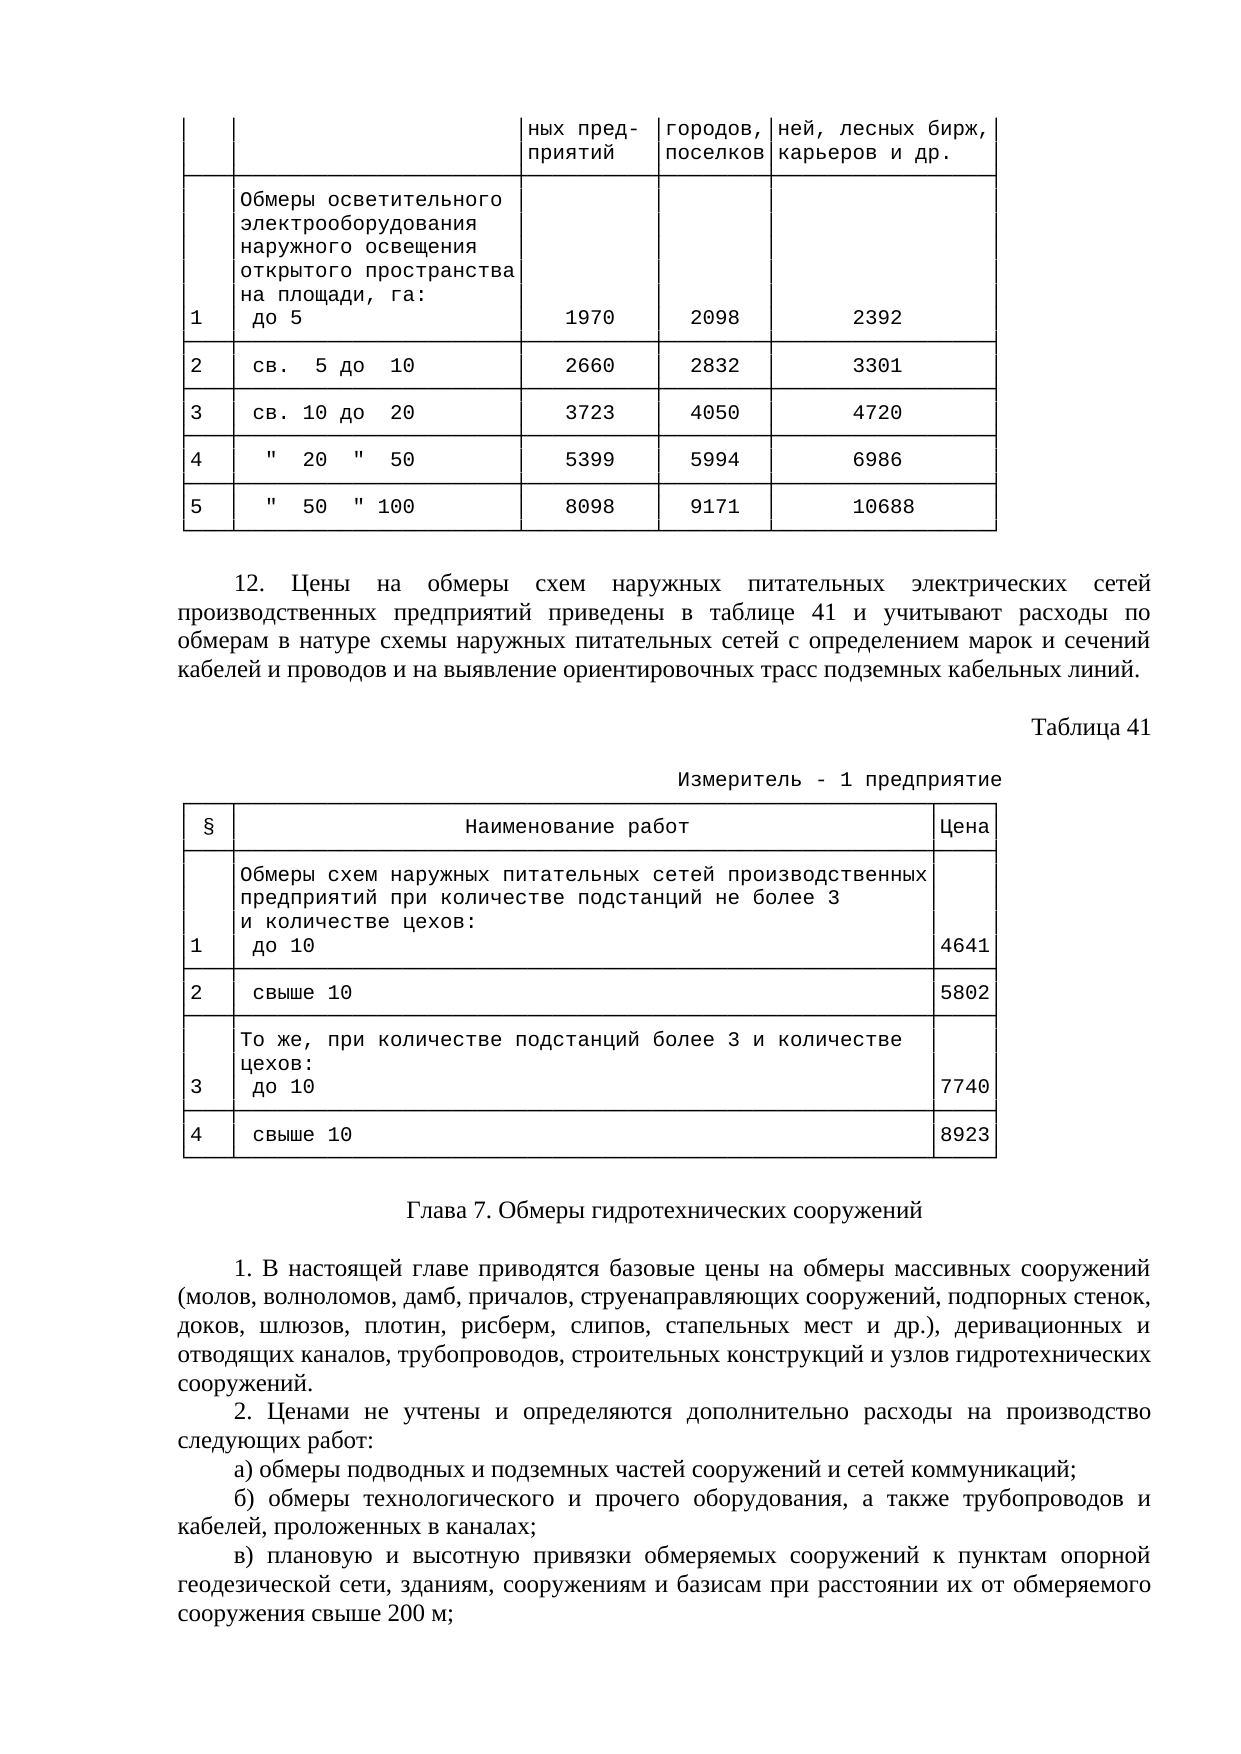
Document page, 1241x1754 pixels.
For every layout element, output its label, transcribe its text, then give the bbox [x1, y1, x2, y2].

text └───┴───────────────────────────────────────────────────────┴────┘ [177, 1147, 1152, 1171]
text ├───┼──────────────────────┼──────────┼────────┼─────────────────┤ [772, 342, 996, 354]
text ├───┼──────────────────────┼──────────┼────────┼─────────────────┤ [522, 331, 658, 341]
text Глава 7. Обмеры гидротехнических сооружений [177, 1195, 1152, 1224]
text │2 │ свыше 10 │5802│ [234, 982, 933, 1006]
text ├───┼──────────────────────┼──────────┼────────┼─────────────────┤ [772, 331, 996, 341]
text │ │на площади, га: │ │ │ │ [772, 284, 996, 307]
text │ │То же, при количестве подстанций более 3 и количестве │ │ [177, 1029, 1152, 1053]
text ├───┼──────────────────────┼──────────┼────────┼─────────────────┤ [234, 331, 521, 341]
text │2 │ свыше 10 │5802│ [184, 982, 233, 1006]
text │ │ │приятий │поселков│карьеров и др. │ [234, 142, 521, 165]
text │ │цехов: │ │ [934, 1053, 996, 1076]
text │2 │ свыше 10 │5802│ [997, 982, 1152, 1006]
text ├───┼──────────────────────┼──────────┼────────┼─────────────────┤ [522, 473, 658, 483]
text │3 │ св. 10 до 20 │ 3723 │ 4050 │ 4720 │ [522, 402, 658, 426]
text │3 │ св. 10 до 20 │ 3723 │ 4050 │ 4720 │ [772, 402, 996, 426]
text б) обмеры технологического и прочего оборудования, а также трубопроводов и кабелей, проложенных в каналах; [177, 1483, 1152, 1540]
text ├───┼──────────────────────┼──────────┼────────┼─────────────────┤ [177, 165, 1152, 189]
text ├───┼──────────────────────┼──────────┼────────┼─────────────────┤ [772, 484, 996, 496]
text ├───┼──────────────────────┼──────────┼────────┼─────────────────┤ [659, 484, 771, 496]
text ├───┼──────────────────────┼──────────┼────────┼─────────────────┤ [997, 473, 1152, 496]
text │ │электрооборудования │ │ │ │ [522, 213, 658, 236]
text │4 │ свыше 10 │8923│ [184, 1124, 233, 1147]
text │ │электрооборудования │ │ │ │ [234, 213, 521, 236]
text │ │ │приятий │поселков│карьеров и др. │ [522, 142, 658, 165]
text 2. Ценами не учтены и определяются дополнительно расходы на производство следующих работ: [177, 1396, 1152, 1454]
text │ │цехов: │ │ [997, 1053, 1152, 1076]
text ├───┼──────────────────────┼──────────┼────────┼─────────────────┤ [997, 331, 1152, 354]
text │ │и количестве цехов: │ │ [234, 911, 933, 934]
text ├───┼──────────────────────┼──────────┼────────┼─────────────────┤ [177, 426, 1152, 449]
text ├───┼───────────────────────────────────────────────────────┼────┤ [177, 958, 1152, 982]
text ┌───┬───────────────────────────────────────────────────────┬────┐ [177, 793, 1152, 816]
text │ │на площади, га: │ │ │ │ [659, 284, 771, 307]
text │ │и количестве цехов: │ │ [184, 911, 233, 934]
text │4 │ свыше 10 │8923│ [234, 1124, 933, 1147]
text │3 │ до 10 │7740│ [177, 1076, 1152, 1100]
text │ │электрооборудования │ │ │ │ [659, 213, 771, 236]
text │1 │ до 10 │4641│ [177, 934, 1152, 958]
text ├───┼──────────────────────┼──────────┼────────┼─────────────────┤ [522, 342, 658, 354]
text ├───┼───────────────────────────────────────────────────────┼────┤ [177, 840, 1152, 864]
text │ │Обмеры схем наружных питательных сетей производственных│ │ [234, 864, 933, 887]
text Измеритель - 1 предприятие [177, 769, 1152, 793]
text │ │предприятий при количестве подстанций не более 3 │ │ [177, 887, 1152, 911]
text ├───┼──────────────────────┼──────────┼────────┼─────────────────┤ [234, 484, 521, 496]
text │ │электрооборудования │ │ │ │ [772, 213, 996, 236]
text а) обмеры подводных и подземных частей сооружений и сетей коммуникаций; [177, 1454, 1152, 1483]
text │ │на площади, га: │ │ │ │ [997, 284, 1152, 307]
text │ │на площади, га: │ │ │ │ [522, 284, 658, 307]
text ├───┼───────────────────────────────────────────────────────┼────┤ [177, 1100, 1152, 1124]
text │ │Обмеры схем наружных питательных сетей производственных│ │ [934, 864, 996, 887]
text │ │Обмеры схем наружных питательных сетей производственных│ │ [997, 864, 1152, 887]
text │ │ │приятий │поселков│карьеров и др. │ [997, 142, 1152, 165]
text в) плановую и высотную привязки обмеряемых сооружений к пунктам опорной геодезической сети, зданиям, сооружениям и базисам при расстоянии их от обмеряемого сооружения свыше 200 м; [177, 1540, 1152, 1626]
text 1. В настоящей главе приводятся базовые цены на обмеры массивных сооружений (молов, волноломов, дамб, причалов, струенаправляющих сооружений, подпорных стенок, доков, шлюзов, плотин, рисберм, слипов, стапельных мест и др.), деривационных и отводящих каналов, трубопроводов, строительных конструкций и узлов гидротехнических сооружений. [177, 1253, 1152, 1396]
text │3 │ св. 10 до 20 │ 3723 │ 4050 │ 4720 │ [234, 402, 521, 426]
text │ │электрооборудования │ │ │ │ [997, 213, 1152, 236]
text │1 │ до 5 │ 1970 │ 2098 │ 2392 │ [177, 307, 1152, 331]
text ├───┼──────────────────────┼──────────┼────────┼─────────────────┤ [234, 342, 521, 354]
text Таблица 41 [177, 712, 1152, 740]
text │3 │ св. 10 до 20 │ 3723 │ 4050 │ 4720 │ [659, 402, 771, 426]
text 12. Цены на обмеры схем наружных питательных электрических сетей производственных предприятий приведены в таблице 41 и учитывают расходы по обмерам в натуре схемы наружных питательных сетей с определением марок и сечений кабелей и проводов и на выявление ориентировочных трасс подземных кабельных линий. [177, 568, 1152, 683]
text │ │открытого пространства│ │ │ │ [177, 260, 1152, 284]
text │ │Обмеры осветительного │ │ │ │ [177, 189, 1152, 213]
text │ │ │приятий │поселков│карьеров и др. │ [772, 142, 996, 165]
text │4 │ " 20 " 50 │ 5399 │ 5994 │ 6986 │ [177, 449, 1152, 473]
text │2 │ св. 5 до 10 │ 2660 │ 2832 │ 3301 │ [177, 354, 1152, 378]
text │ │ │приятий │поселков│карьеров и др. │ [659, 142, 771, 165]
text ├───┼──────────────────────┼──────────┼────────┼─────────────────┤ [522, 484, 658, 496]
text │ │цехов: │ │ [234, 1053, 933, 1076]
text ├───┼──────────────────────┼──────────┼────────┼─────────────────┤ [659, 342, 771, 354]
text │ │ │приятий │поселков│карьеров и др. │ [184, 142, 233, 165]
text │ │цехов: │ │ [184, 1053, 233, 1076]
text │ │наружного освещения │ │ │ │ [177, 236, 1152, 260]
text │5 │ " 50 " 100 │ 8098 │ 9171 │ 10688 │ [177, 496, 1152, 520]
text │ │и количестве цехов: │ │ [934, 911, 996, 934]
text │4 │ свыше 10 │8923│ [934, 1124, 996, 1147]
text │2 │ свыше 10 │5802│ [934, 982, 996, 1006]
text │3 │ св. 10 до 20 │ 3723 │ 4050 │ 4720 │ [184, 402, 233, 426]
text ├───┼──────────────────────┼──────────┼────────┼─────────────────┤ [772, 473, 996, 483]
text └───┴──────────────────────┴──────────┴────────┴─────────────────┘ [177, 520, 1152, 544]
text │3 │ св. 10 до 20 │ 3723 │ 4050 │ 4720 │ [997, 402, 1152, 426]
text ├───┼──────────────────────┼──────────┼────────┼─────────────────┤ [177, 378, 1152, 402]
text │4 │ свыше 10 │8923│ [997, 1124, 1152, 1147]
text ├───┼───────────────────────────────────────────────────────┼────┤ [177, 1006, 1152, 1029]
text │ § │ Наименование работ │Цена│ [177, 816, 1152, 840]
text │ │ │ных пред- │городов,│ней, лесных бирж,│ [177, 118, 1152, 142]
text │ │и количестве цехов: │ │ [997, 911, 1152, 934]
text │ │электрооборудования │ │ │ │ [184, 213, 233, 236]
text │ │на площади, га: │ │ │ │ [234, 284, 521, 307]
text ├───┼──────────────────────┼──────────┼────────┼─────────────────┤ [234, 473, 521, 483]
text │ │на площади, га: │ │ │ │ [184, 284, 233, 307]
